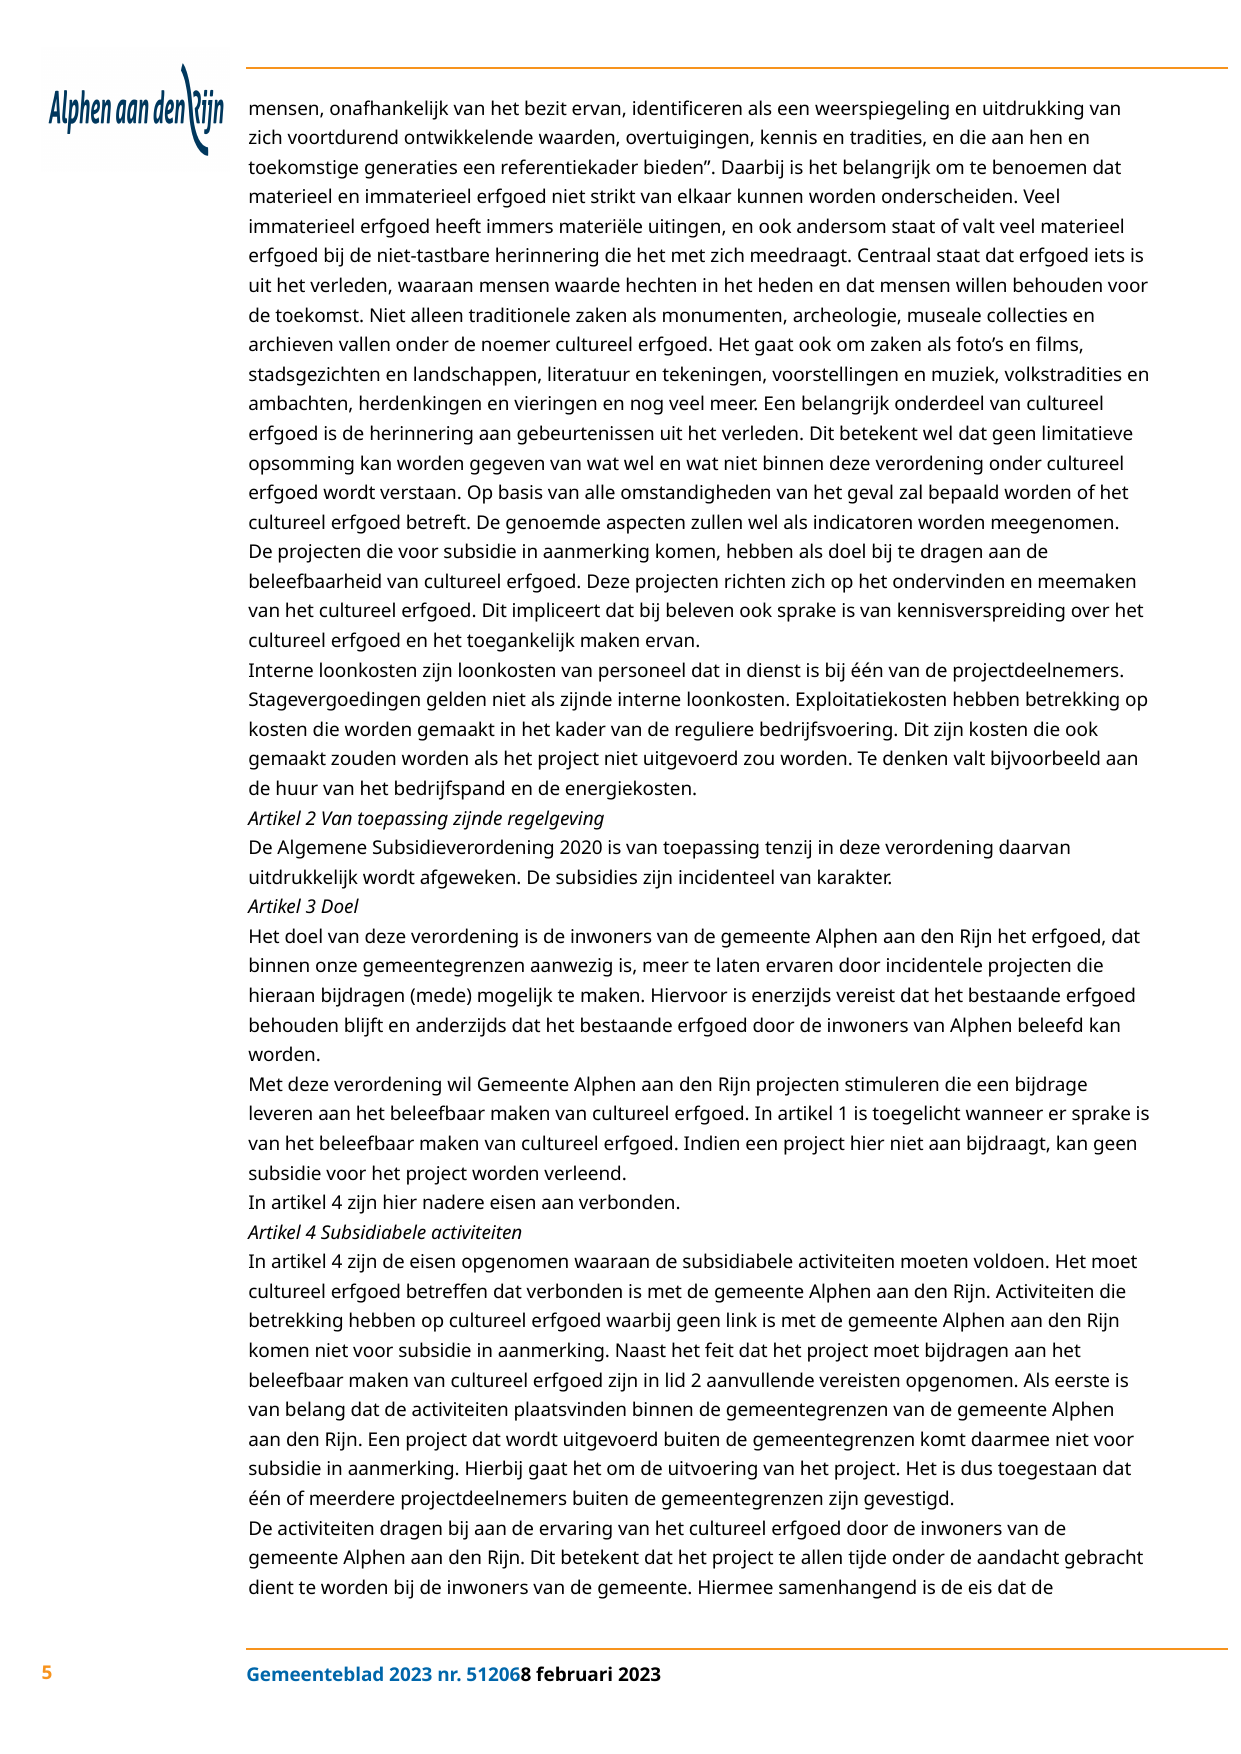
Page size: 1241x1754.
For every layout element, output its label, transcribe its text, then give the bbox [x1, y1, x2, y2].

text De activiteiten dragen bij aan de ervaring van het cultureel erfgoed door de inwoners van de gemeente Alphen aan den Rijn. Dit betekent dat het project te allen tijde onder de aandacht gebracht dient te worden bij de inwoners van de gemeente. Hiermee samenhangend is de eis dat de [248, 1515, 1152, 1600]
text De projecten die voor subsidie in aanmerking komen, hebben als doel bij te dragen aan de beleefbaarheid van cultureel erfgoed. Deze projecten richten zich op het ondervinden en meemaken van het cultureel erfgoed. Dit impliceert dat bij beleven ook sprake is van kennisverspreiding over het cultureel erfgoed en het toegankelijk maken ervan. [248, 538, 1152, 653]
text Artikel 2 Van toepassing zijnde regelgeving [248, 805, 1152, 831]
text mensen, onafhankelijk van het bezit ervan, identificeren als een weerspiegeling en uitdrukking van zich voortdurend ontwikkelende waarden, overtuigingen, kennis en tradities, en die aan hen en toekomstige generaties een referentiekader bieden”. Daarbij is het belangrijk om te benoemen dat materieel en immaterieel erfgoed niet strikt van elkaar kunnen worden onderscheiden. Veel immaterieel erfgoed heeft immers materiële uitingen, en ook andersom staat of valt veel materieel erfgoed bij de niet-tastbare herinnering die het met zich meedraagt. Centraal staat dat erfgoed iets is uit het verleden, waaraan mensen waarde hechten in het heden en dat mensen willen behouden voor de toekomst. Niet alleen traditionele zaken als monumenten, archeologie, museale collecties en archieven vallen onder de noemer cultureel erfgoed. Het gaat ook om zaken als foto’s en films, stadsgezichten en landschappen, literatuur en tekeningen, voorstellingen en muziek, volkstradities en ambachten, herdenkingen en vieringen en nog veel meer. Een belangrijk onderdeel van cultureel erfgoed is de herinnering aan gebeurtenissen uit het verleden. Dit betekent wel dat geen limitatieve opsomming kan worden gegeven van wat wel en wat niet binnen deze verordening onder cultureel erfgoed wordt verstaan. Op basis van alle omstandigheden van het geval zal bepaald worden of het cultureel erfgoed betreft. De genoemde aspecten zullen wel als indicatoren worden meegenomen. [248, 95, 1152, 535]
text Interne loonkosten zijn loonkosten van personeel dat in dienst is bij één van de projectdeelnemers. Stagevergoedingen gelden niet als zijnde interne loonkosten. Exploitatiekosten hebben betrekking op kosten die worden gemaakt in het kader van de reguliere bedrijfsvoering. Dit zijn kosten die ook gemaakt zouden worden als het project niet uitgevoerd zou worden. Te denken valt bijvoorbeeld aan de huur van het bedrijfspand en de energiekosten. [248, 657, 1152, 801]
picture [41, 47, 231, 172]
text Artikel 4 Subsidiabele activiteiten [248, 1219, 1152, 1245]
text Met deze verordening wil Gemeente Alphen aan den Rijn projecten stimuleren die een bijdrage leveren aan het beleefbaar maken van cultureel erfgoed. In artikel 1 is toegelicht wanneer er sprake is van het beleefbaar maken van cultureel erfgoed. Indien een project hier niet aan bijdraagt, kan geen subsidie voor het project worden verleend. [248, 1071, 1152, 1186]
text Artikel 3 Doel [248, 893, 1152, 919]
text De Algemene Subsidieverordening 2020 is van toepassing tenzij in deze verordening daarvan uitdrukkelijk wordt afgeweken. De subsidies zijn incidenteel van karakter. [248, 834, 1152, 890]
text In artikel 4 zijn de eisen opgenomen waaraan de subsidiabele activiteiten moeten voldoen. Het moet cultureel erfgoed betreffen dat verbonden is met de gemeente Alphen aan den Rijn. Activiteiten die betrekking hebben op cultureel erfgoed waarbij geen link is met de gemeente Alphen aan den Rijn komen niet voor subsidie in aanmerking. Naast het feit dat het project moet bijdragen aan het beleefbaar maken van cultureel erfgoed zijn in lid 2 aanvullende vereisten opgenomen. Als eerste is van belang dat de activiteiten plaatsvinden binnen de gemeentegrenzen van de gemeente Alphen aan den Rijn. Een project dat wordt uitgevoerd buiten de gemeentegrenzen komt daarmee niet voor subsidie in aanmerking. Hierbij gaat het om de uitvoering van het project. Het is dus toegestaan dat één of meerdere projectdeelnemers buiten de gemeentegrenzen zijn gevestigd. [248, 1248, 1152, 1511]
text In artikel 4 zijn hier nadere eisen aan verbonden. [248, 1189, 1152, 1215]
text Het doel van deze verordening is de inwoners van de gemeente Alphen aan den Rijn het erfgoed, dat binnen onze gemeentegrenzen aanwezig is, meer te laten ervaren door incidentele projecten die hieraan bijdragen (mede) mogelijk te maken. Hiervoor is enerzijds vereist dat het bestaande erfgoed behouden blijft en anderzijds dat het bestaande erfgoed door de inwoners van Alphen beleefd kan worden. [248, 923, 1152, 1067]
